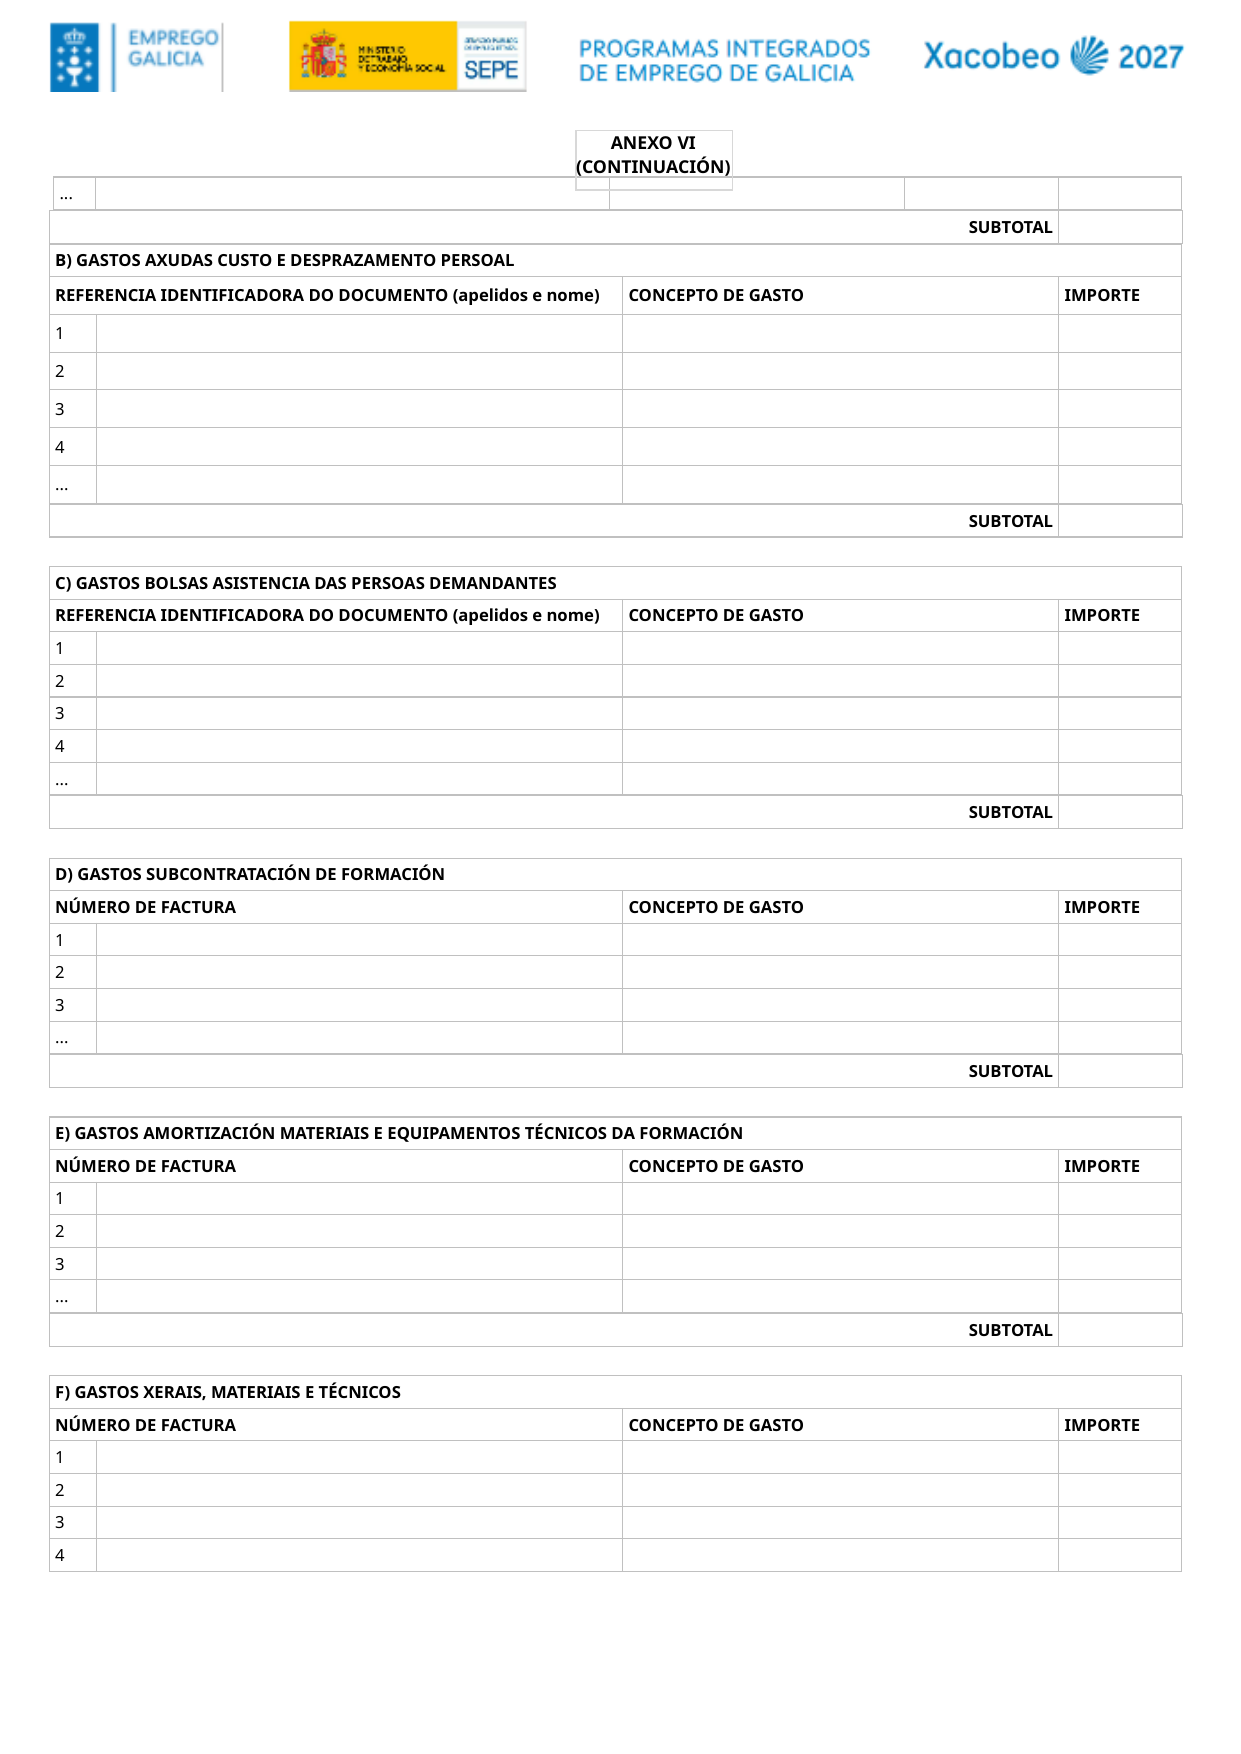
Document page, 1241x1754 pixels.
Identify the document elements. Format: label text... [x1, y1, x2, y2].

table_cell [623, 1183, 1058, 1214]
table_header [1059, 796, 1182, 828]
table_cell [623, 956, 1058, 988]
table_cell 4 [50, 428, 96, 465]
table_header C) GASTOS BOLSAS ASISTENCIA DAS PERSOAS DEMANDANTES [50, 567, 1181, 599]
table_header SUBTOTAL [50, 796, 1058, 828]
table_cell [623, 1474, 1058, 1506]
table_cell CONCEPTO DE GASTO [623, 277, 1058, 314]
table_cell NÚMERO DE FACTURA [50, 1150, 622, 1182]
table_cell [97, 428, 622, 465]
table_cell 1 [50, 1441, 96, 1473]
table_cell [1059, 730, 1181, 762]
table_cell [623, 353, 1058, 389]
table_cell 3 [50, 390, 96, 427]
table_cell [623, 1215, 1058, 1247]
table_cell ... [54, 178, 95, 209]
table_cell [1059, 1474, 1181, 1506]
table_cell NÚMERO DE FACTURA [50, 1409, 622, 1440]
table_cell [1059, 428, 1181, 465]
table_cell [623, 730, 1058, 762]
table_cell IMPORTE [1059, 600, 1181, 631]
table_cell [1059, 763, 1181, 794]
table_header E) GASTOS AMORTIZACIÓN MATERIAIS E EQUIPAMENTOS TÉCNICOS DA FORMACIÓN [50, 1118, 1181, 1149]
table_cell [97, 1248, 622, 1279]
table_cell [623, 924, 1058, 955]
table_header F) GASTOS XERAIS, MATERIAIS E TÉCNICOS [50, 1376, 1181, 1408]
table_cell [1059, 466, 1181, 503]
table_cell 1 [50, 315, 96, 352]
table_header SUBTOTAL [50, 1055, 1058, 1087]
table_cell [1059, 353, 1181, 389]
table_cell IMPORTE [1059, 891, 1181, 923]
table_header [1059, 1314, 1182, 1346]
table_cell [1059, 924, 1181, 955]
table_cell NÚMERO DE FACTURA [50, 891, 622, 923]
table_header [1059, 211, 1182, 242]
table_header SUBTOTAL [50, 505, 1058, 536]
table_cell [1059, 1183, 1181, 1214]
table_cell [97, 1539, 622, 1571]
table_cell [97, 466, 622, 503]
table_cell [1059, 1280, 1181, 1312]
table_cell [623, 1280, 1058, 1312]
table_cell REFERENCIA IDENTIFICADORA DO DOCUMENTO (apelidos e nome) [50, 600, 622, 631]
table_cell 4 [50, 1539, 96, 1571]
table_cell [623, 763, 1058, 794]
table_cell [623, 315, 1058, 352]
table_cell [97, 730, 622, 762]
table_cell [623, 1539, 1058, 1571]
table_cell [97, 632, 622, 664]
table_cell [623, 1022, 1058, 1053]
table_header B) GASTOS AXUDAS CUSTO E DESPRAZAMENTO PERSOAL [50, 245, 1181, 276]
table_cell [97, 1022, 622, 1053]
table_cell [1059, 989, 1181, 1021]
table_cell [97, 390, 622, 427]
table_cell [1059, 632, 1181, 664]
table_cell [96, 178, 609, 209]
table_cell [97, 1280, 622, 1312]
table_cell [97, 989, 622, 1021]
table_cell 2 [50, 956, 96, 988]
table_cell CONCEPTO DE GASTO [623, 891, 1058, 923]
table_cell [97, 1183, 622, 1214]
table_cell [97, 763, 622, 794]
table_cell [97, 1474, 622, 1506]
table_cell [97, 665, 622, 696]
table_cell [623, 989, 1058, 1021]
table_cell [1059, 665, 1181, 696]
table_header SUBTOTAL [50, 1314, 1058, 1346]
table_cell 3 [50, 698, 96, 729]
table_cell IMPORTE [1059, 1409, 1181, 1440]
table_header D) GASTOS SUBCONTRATACIÓN DE FORMACIÓN [50, 859, 1181, 890]
table_cell 2 [50, 1215, 96, 1247]
table_cell [97, 698, 622, 729]
table_cell [97, 1441, 622, 1473]
table_header [1059, 1055, 1182, 1087]
table_cell [623, 428, 1058, 465]
table_cell ... [50, 466, 96, 503]
table_cell [1059, 390, 1181, 427]
table_cell 1 [50, 1183, 96, 1214]
table_cell 2 [50, 1474, 96, 1506]
table_cell [623, 632, 1058, 664]
table_cell [1059, 315, 1181, 352]
table_cell 1 [50, 924, 96, 955]
table_cell CONCEPTO DE GASTO [623, 1409, 1058, 1440]
table_cell IMPORTE [1059, 277, 1181, 314]
table_cell REFERENCIA IDENTIFICADORA DO DOCUMENTO (apelidos e nome) [50, 277, 622, 314]
table_header [1059, 505, 1182, 536]
table_cell [623, 1507, 1058, 1538]
table_cell 3 [50, 989, 96, 1021]
table_cell IMPORTE [1059, 1150, 1181, 1182]
table_header SUBTOTAL [50, 211, 1058, 242]
table_cell [1059, 1441, 1181, 1473]
table_cell ... [50, 763, 96, 794]
table_cell [1059, 698, 1181, 729]
table_cell [1059, 1022, 1181, 1053]
table_cell [97, 315, 622, 352]
table_cell [97, 924, 622, 955]
table_cell [97, 1507, 622, 1538]
table_cell [623, 1441, 1058, 1473]
table_cell [905, 178, 1058, 209]
table_cell [97, 956, 622, 988]
table_cell [1059, 1215, 1181, 1247]
table_cell [1059, 1539, 1181, 1571]
table_cell [623, 1248, 1058, 1279]
table_cell [610, 178, 732, 189]
table_cell 2 [50, 665, 96, 696]
table_cell CONCEPTO DE GASTO [623, 600, 1058, 631]
table_cell [623, 466, 1058, 503]
table_cell [623, 665, 1058, 696]
table_cell [97, 353, 622, 389]
table_cell 2 [50, 353, 96, 389]
table_cell CONCEPTO DE GASTO [623, 1150, 1058, 1182]
table_cell ... [50, 1280, 96, 1312]
picture [40, 18, 1196, 92]
table_cell 1 [50, 632, 96, 664]
table_cell [577, 178, 609, 189]
table_cell [623, 390, 1058, 427]
table_cell 4 [50, 730, 96, 762]
table_cell [1059, 1507, 1181, 1538]
table_cell ... [50, 1022, 96, 1053]
table_cell [1059, 1248, 1181, 1279]
table_cell [610, 178, 904, 209]
table_cell 3 [50, 1248, 96, 1279]
table_cell [1059, 178, 1181, 209]
table_cell 3 [50, 1507, 96, 1538]
table_cell [1059, 956, 1181, 988]
table_cell [97, 1215, 622, 1247]
table_cell [623, 698, 1058, 729]
